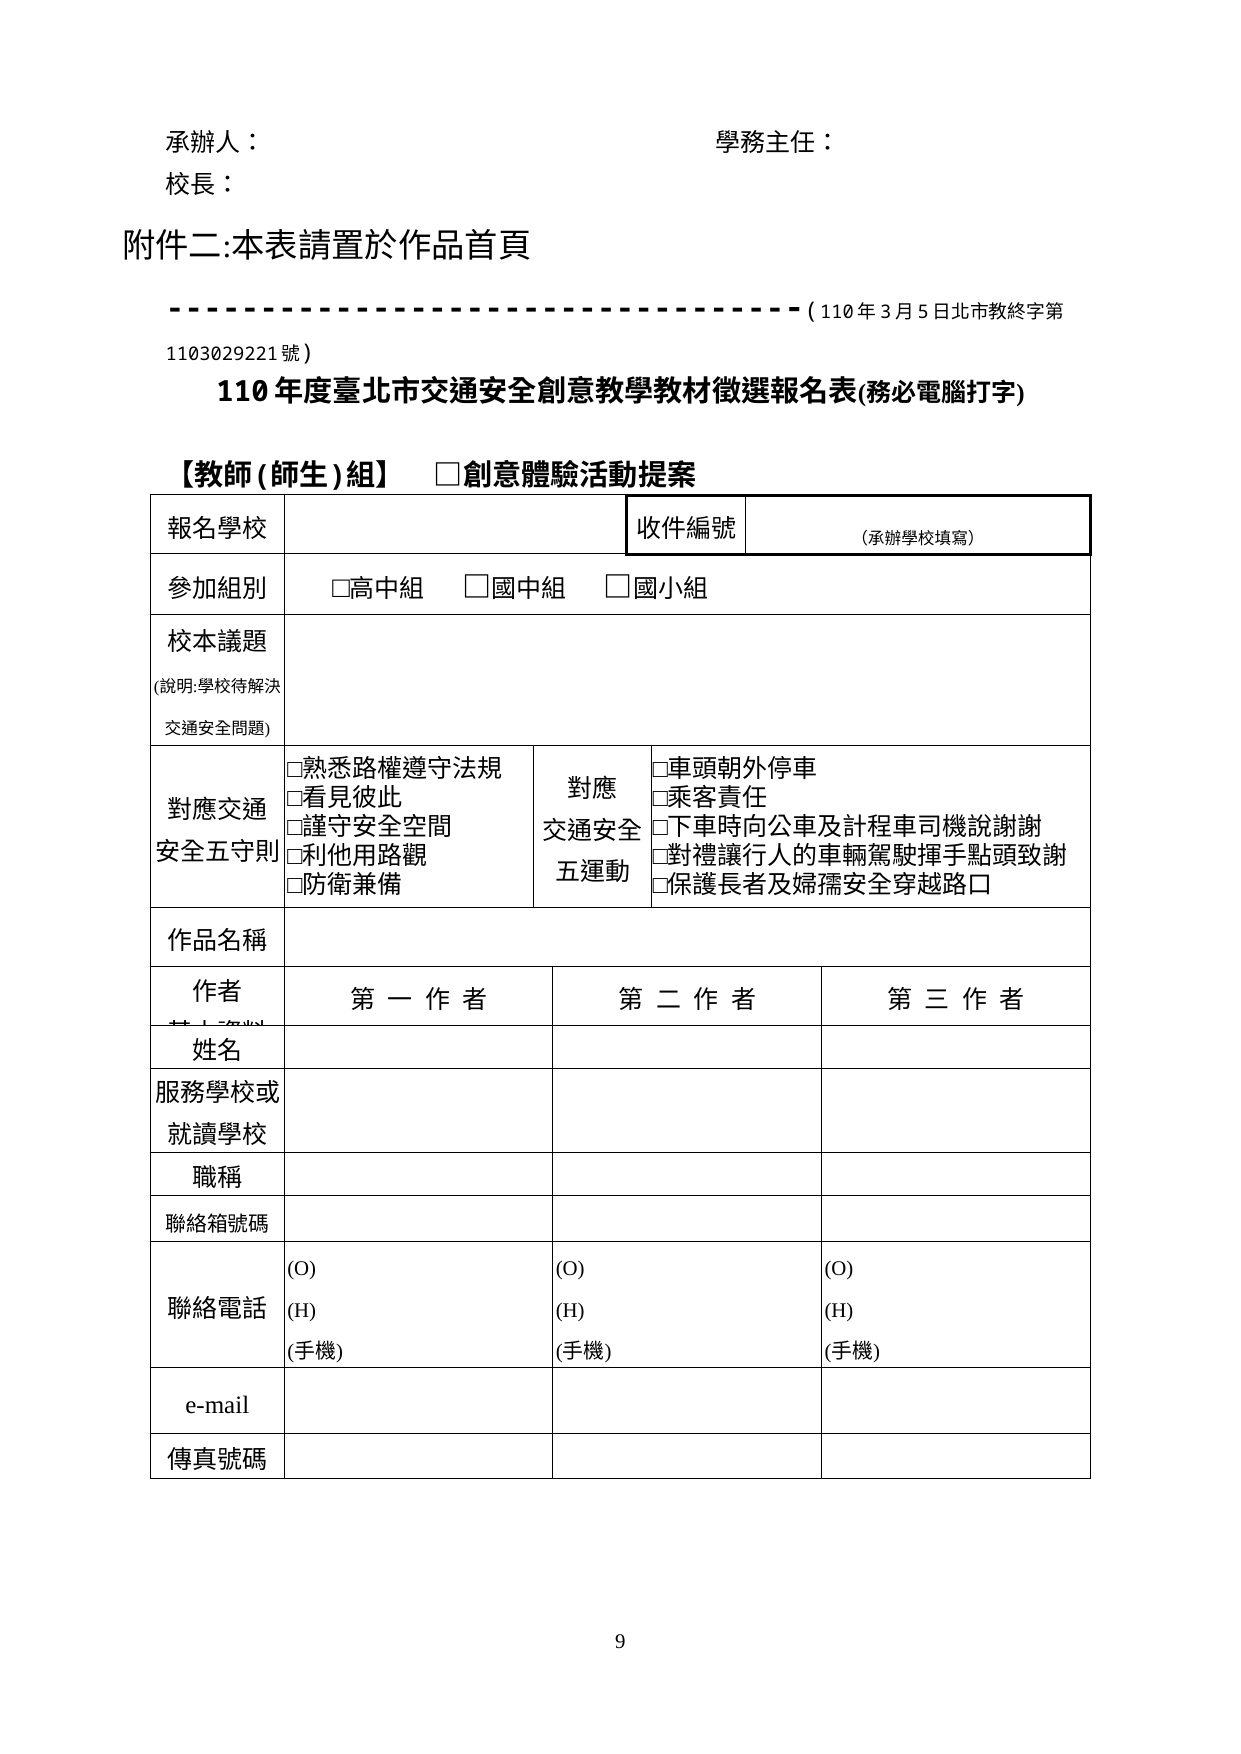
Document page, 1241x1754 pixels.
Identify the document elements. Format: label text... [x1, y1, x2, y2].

table_cell [285, 1368, 552, 1433]
table_cell □車頭朝外停車 □乘客責任 □下車時向公車及計程車司機說謝謝 □對禮讓行人的車輛駕駛揮手點頭致謝 □保護長者及婦孺安全穿越路口 [652, 746, 1090, 907]
table_cell [285, 1026, 552, 1067]
table_cell [822, 1153, 1090, 1195]
table_cell 聯絡箱號碼 [151, 1196, 284, 1241]
table_cell (O) (H) (手機) [285, 1242, 552, 1367]
table_header 報名學校 [151, 495, 284, 552]
table_cell 校本議題 (說明:學校待解決交通安全問題) [151, 615, 284, 745]
table_cell [285, 615, 1090, 745]
table_cell 對應 交通安全五運動 [534, 746, 651, 907]
table_cell 服務學校或就讀學校 [151, 1069, 284, 1152]
table_cell 對應交通 安全五守則 [151, 746, 284, 907]
text ----------------------------------(110年3月5日北市教終字第1103029221號) [165, 285, 1075, 368]
table_header 收件編號 [628, 497, 745, 552]
table_cell [285, 1153, 552, 1195]
table_cell 作者 基本資料 [151, 967, 284, 1025]
text 【教師(師生)組】 □創意體驗活動提案 [165, 452, 1075, 493]
table_cell [822, 1196, 1090, 1241]
table_cell [553, 1434, 821, 1478]
table_cell [553, 1196, 821, 1241]
table_cell □熟悉路權遵守法規 □看見彼此 □謹守安全空間 □利他用路觀 □防衛兼備 [285, 746, 533, 907]
table_cell 姓名 [151, 1026, 284, 1067]
table_cell [553, 1153, 821, 1195]
table_cell 第 三 作 者 [822, 967, 1090, 1025]
table_cell [822, 1026, 1090, 1067]
table_cell 參加組別 [151, 554, 284, 614]
table_cell (O) (H) (手機) [822, 1242, 1090, 1367]
table_cell □高中組 □國中組 □國小組 [285, 554, 1090, 614]
table_cell e-mail [151, 1368, 284, 1433]
table_cell [822, 1434, 1090, 1478]
table_cell [285, 1069, 552, 1152]
table_cell [285, 1196, 552, 1241]
table_header [285, 495, 625, 552]
table_cell [553, 1368, 821, 1433]
table_cell [553, 1026, 821, 1067]
table_cell (O) (H) (手機) [553, 1242, 821, 1367]
table_header （承辦學校填寫） [746, 497, 1089, 552]
table_cell 職稱 [151, 1153, 284, 1195]
table_cell 傳真號碼 [151, 1434, 284, 1478]
text 承辦人： 學務主任： 校長： [165, 118, 1075, 202]
text 110年度臺北市交通安全創意教學教材徵選報名表(務必電腦打字) [165, 368, 1075, 410]
table_cell [553, 1069, 821, 1152]
table_cell [822, 1069, 1090, 1152]
table_cell [822, 1368, 1090, 1433]
table_cell 作品名稱 [151, 908, 284, 966]
table_cell 第 一 作 者 [285, 967, 552, 1025]
table_cell [285, 908, 1090, 966]
table_cell 第 二 作 者 [553, 967, 821, 1025]
text 附件二:本表請置於作品首頁 [122, 219, 695, 262]
table_cell 聯絡電話 [151, 1242, 284, 1367]
table_cell [285, 1434, 552, 1478]
